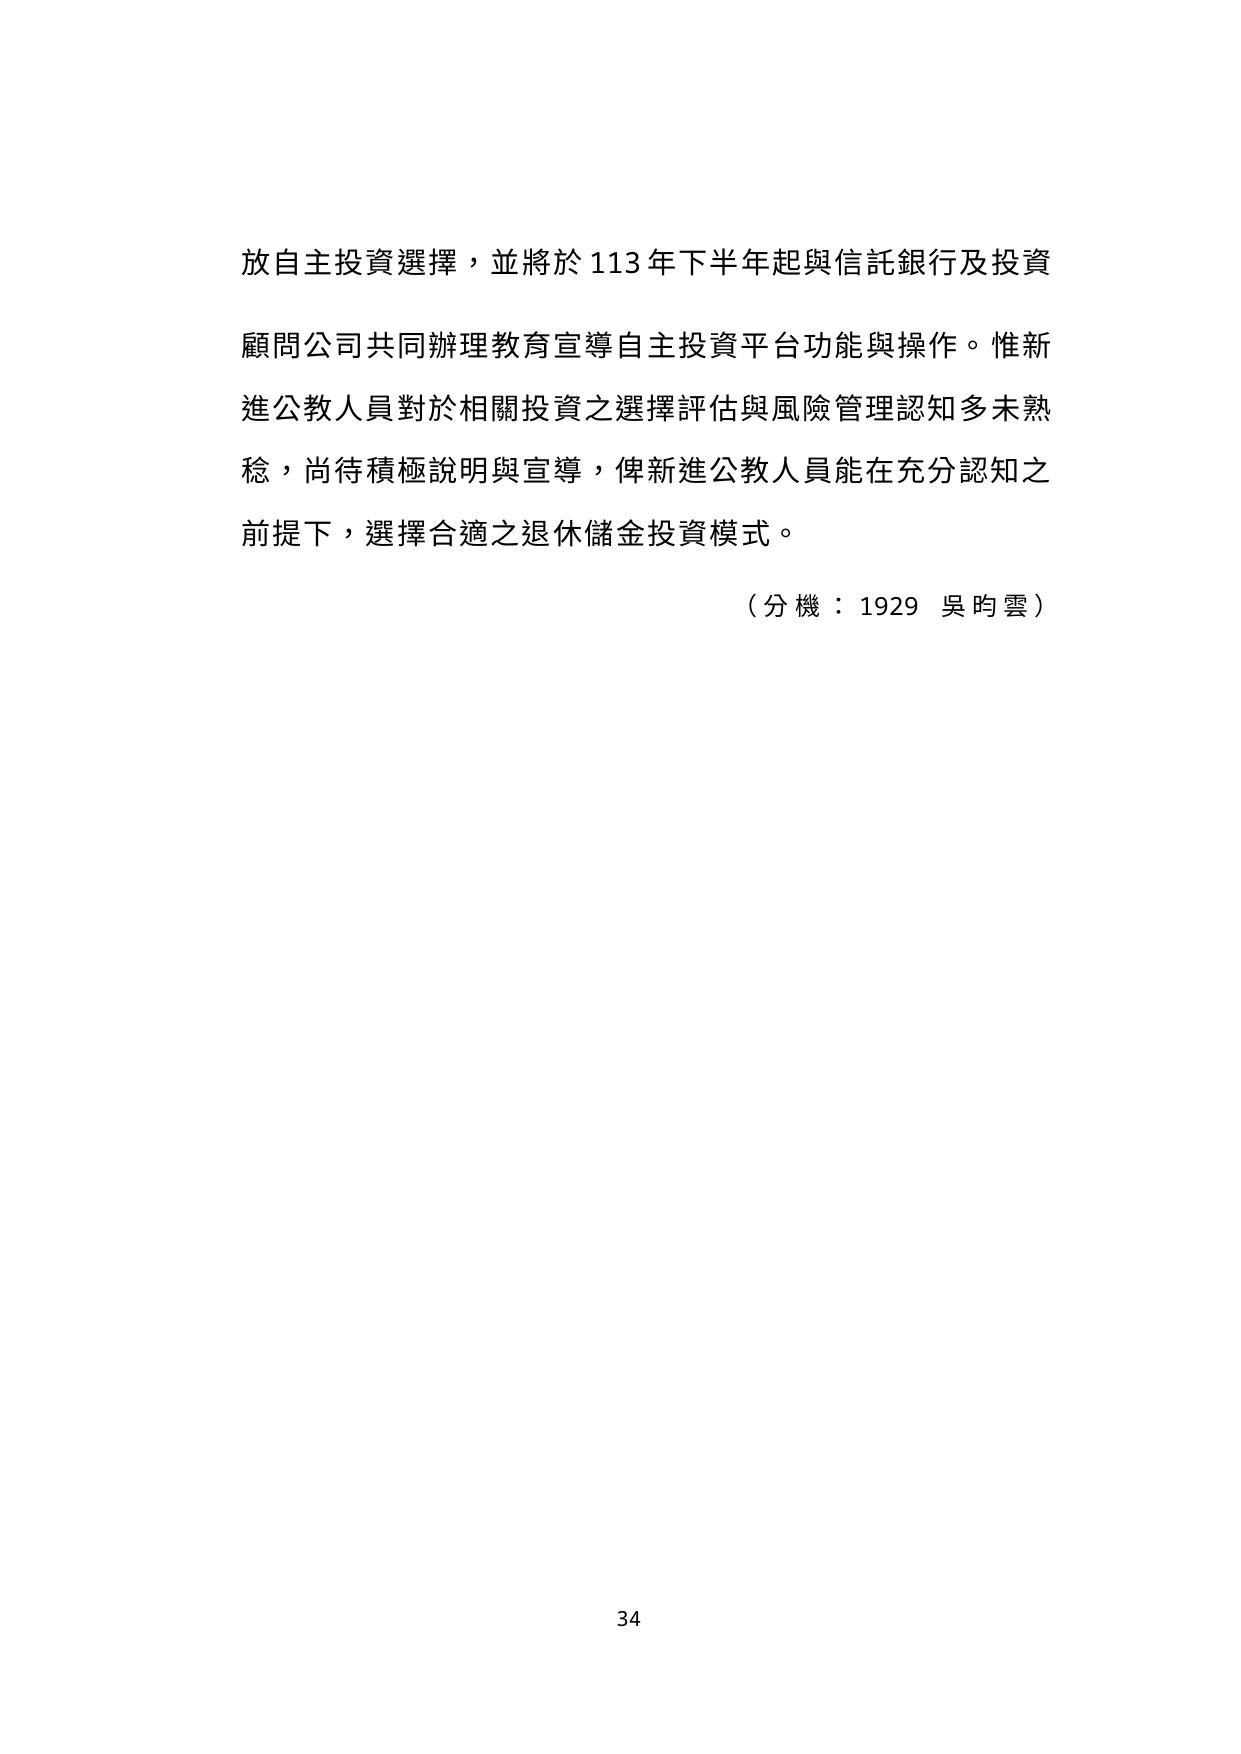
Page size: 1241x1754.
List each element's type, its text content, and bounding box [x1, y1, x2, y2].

text （分機：1929 吳昀雲） [177, 552, 1063, 615]
text 放自主投資選擇，並將於113年下半年起與信託銀行及投資顧問公司共同辦理教育宣導自主投資平台功能與操作。惟新進公教人員對於相關投資之選擇評估與風險管理認知多未熟稔，尚待積極說明與宣導，俾新進公教人員能在充分認知之前提下，選擇合適之退休儲金投資模式。 [236, 177, 1063, 552]
